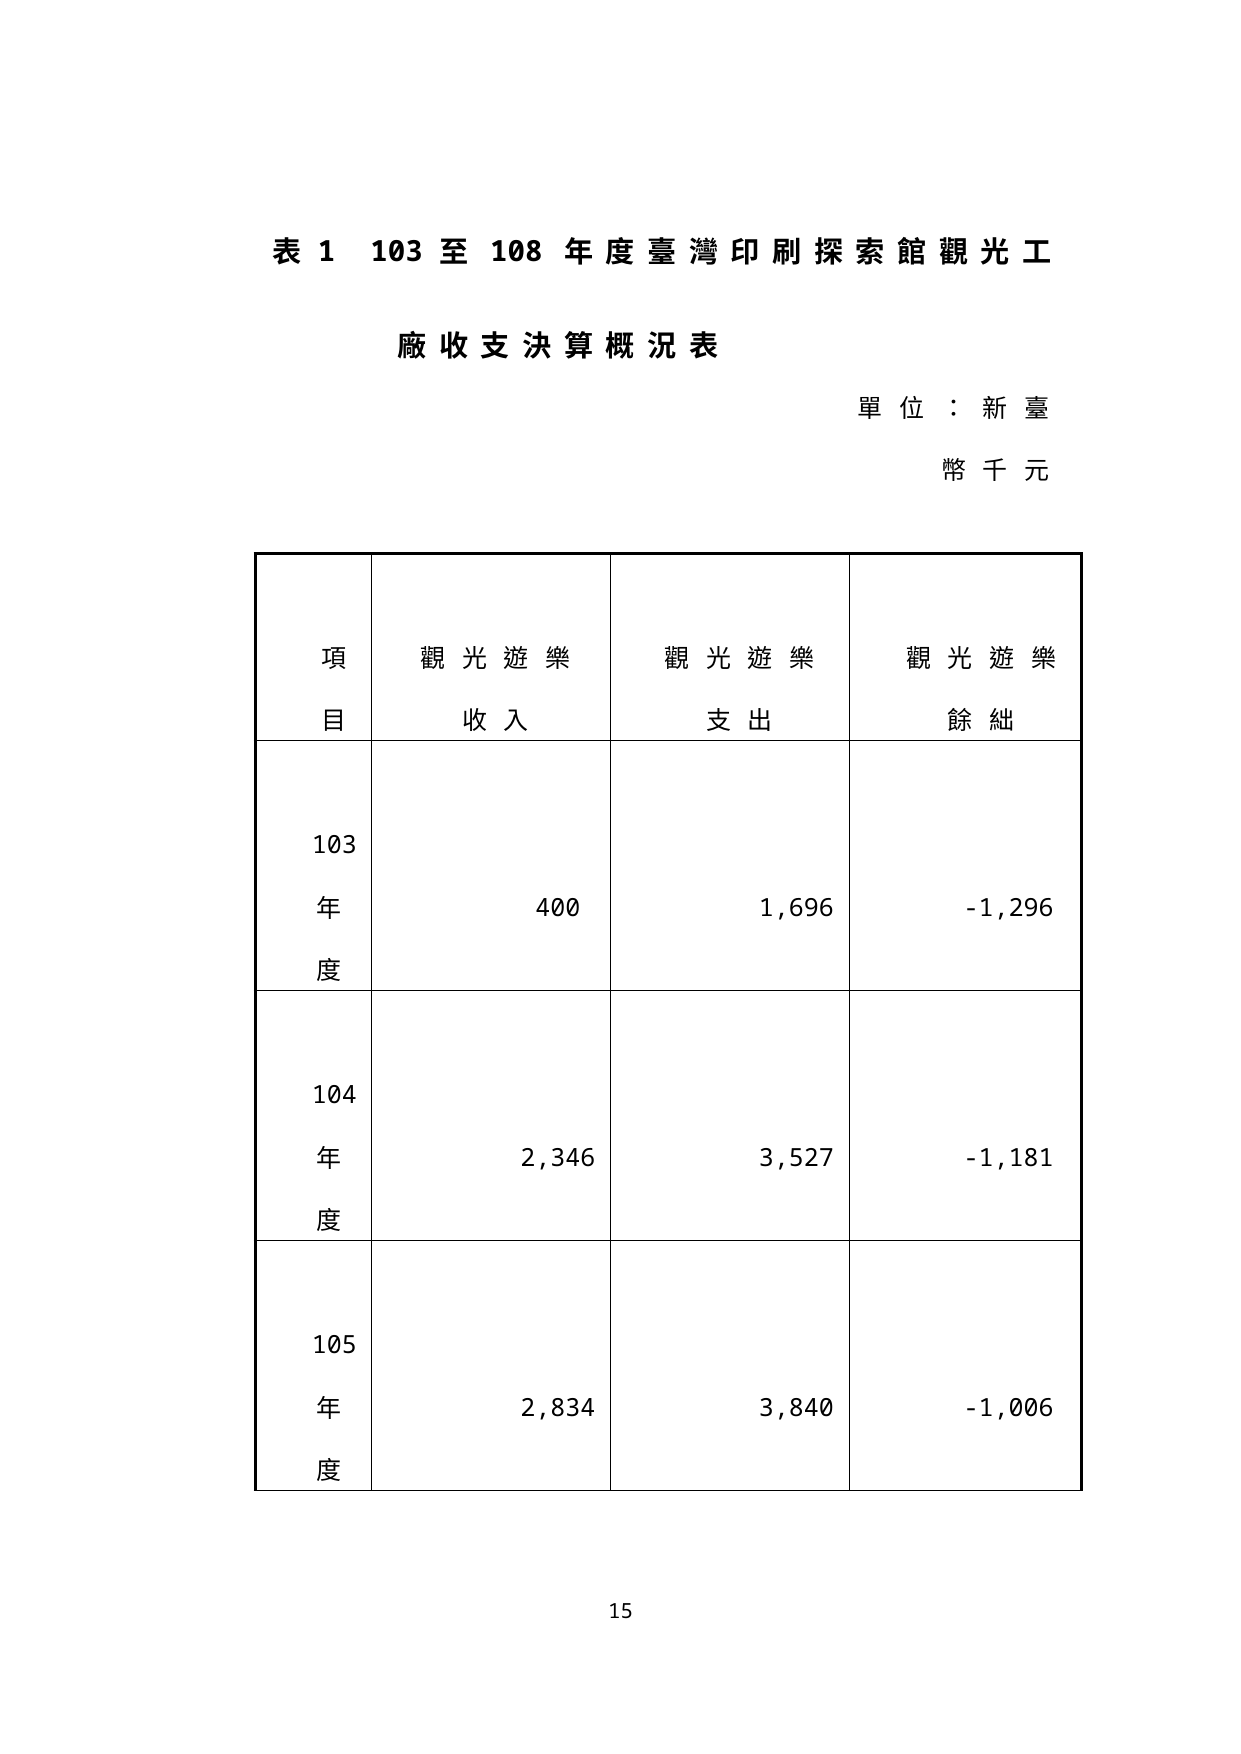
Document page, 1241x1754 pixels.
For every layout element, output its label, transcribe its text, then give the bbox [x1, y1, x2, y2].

table_cell 3,840 [611, 1241, 849, 1490]
table_cell 3,527 [611, 991, 849, 1240]
table_cell 103年度 [257, 741, 371, 990]
table_cell 104年度 [257, 991, 371, 1240]
table_cell -1,296 [850, 741, 1080, 990]
table_cell 400 [372, 741, 610, 990]
table_cell 2,834 [372, 1241, 610, 1490]
table_header 觀光遊樂餘絀 [850, 555, 1080, 740]
table_cell -1,181 [850, 991, 1080, 1240]
text 單位：新臺幣千元 [244, 365, 1058, 490]
table_cell 2,346 [372, 991, 610, 1240]
text 表1 103至108年度臺灣印刷探索館觀光工廠收支決算概況表 [244, 177, 1058, 365]
table_cell -1,006 [850, 1241, 1080, 1490]
table_cell 1,696 [611, 741, 849, 990]
table_header 觀光遊樂收入 [372, 555, 610, 740]
table_header 項目 [257, 555, 371, 740]
table_cell 105年度 [257, 1241, 371, 1490]
table_header 觀光遊樂支出 [611, 555, 849, 740]
